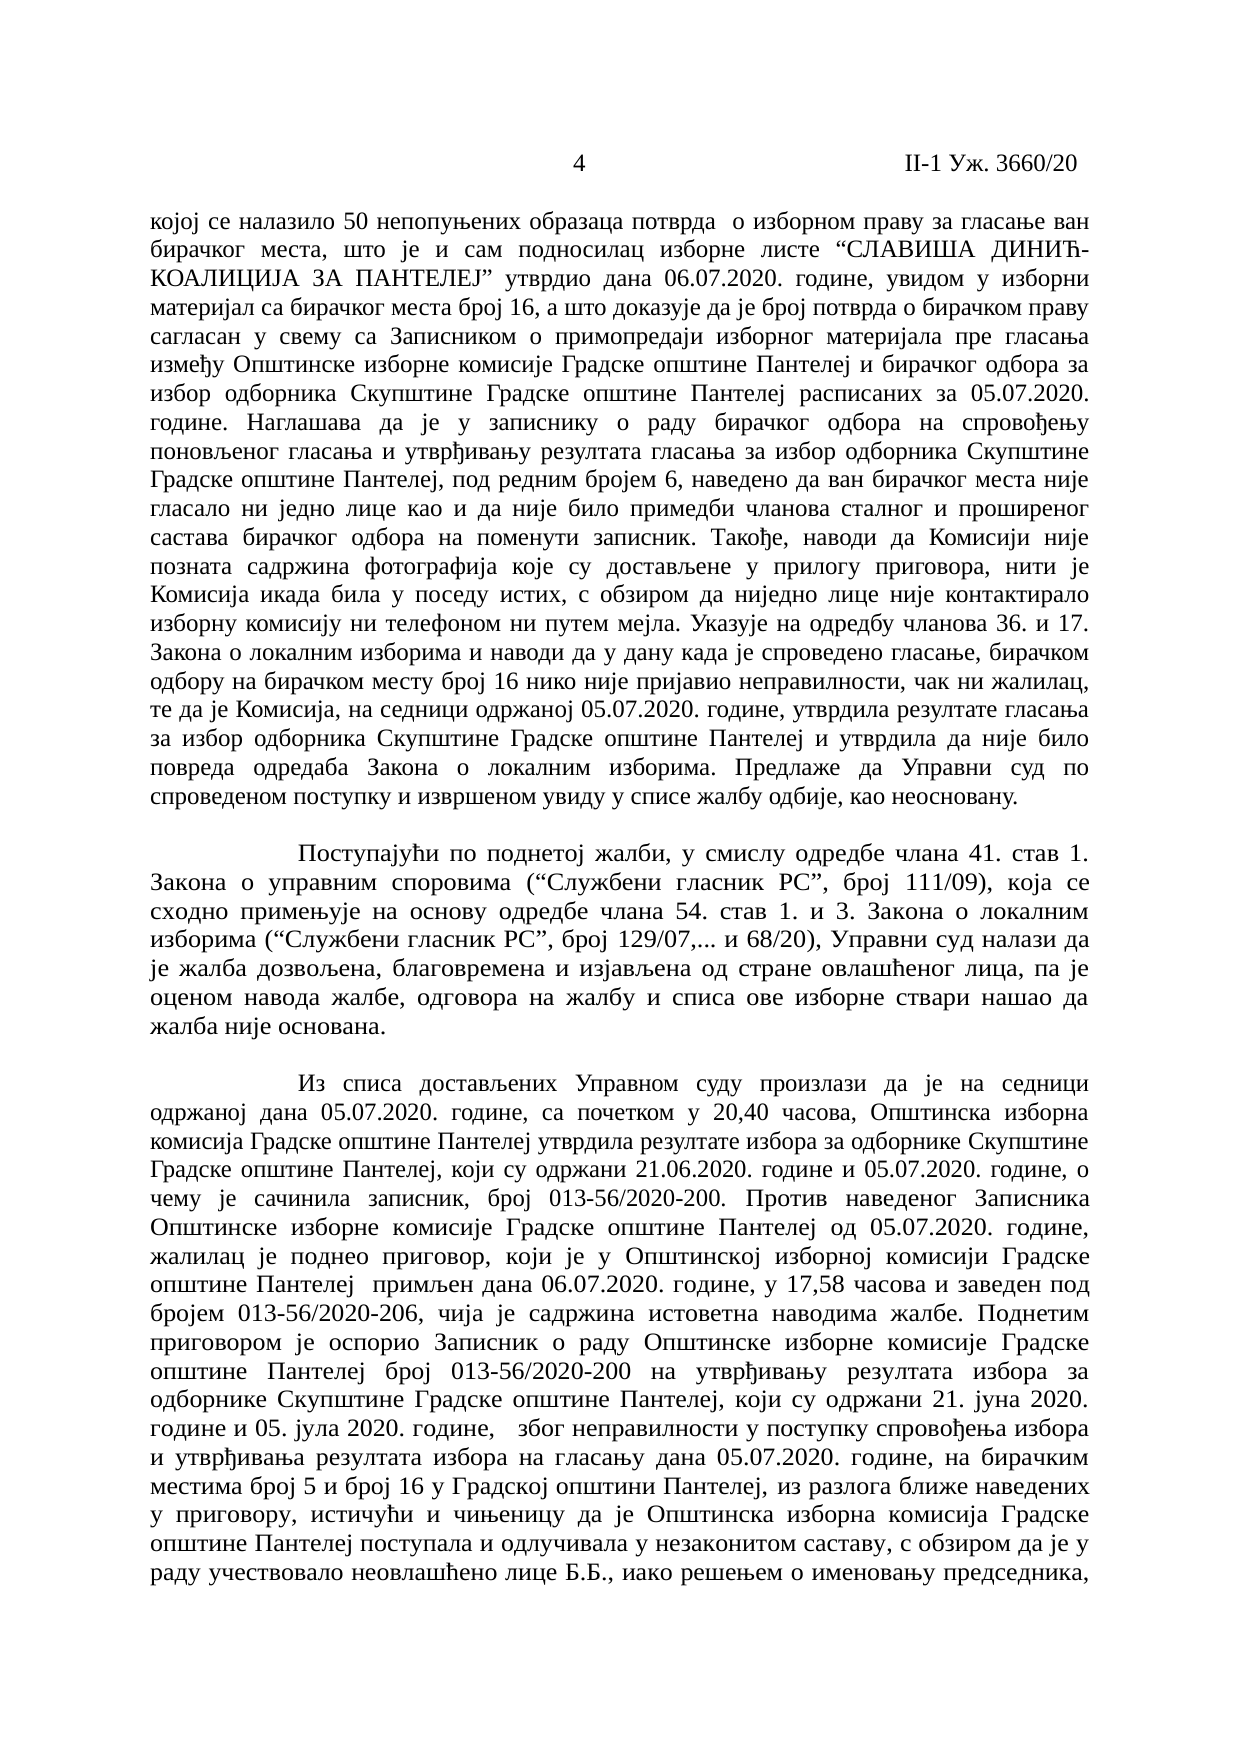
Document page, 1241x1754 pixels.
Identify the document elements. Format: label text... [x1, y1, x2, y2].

text Поступајући по поднетој жалби, у смислу одредбе члана 41. став 1. Закона о управним споровима (“Службени гласник РС”, број 111/09), која се сходно примењује на основу одредбе члана 54. став 1. и 3. Закона о локалним изборима (“Службени гласник РС”, број 129/07,... и 68/20), Управни суд налази да је жалба дозвољена, благовремена и изјављена од стране овлашћеног лица, па је оценом навода жалбе, одговора на жалбу и списа ове изборне ствари нашао да жалба није основана. [150, 838, 1090, 1039]
text Из списа достављених Управном суду произлази да је на седници одржаној дана 05.07.2020. године, са почетком у 20,40 часова, Општинска изборна комисија Градске општине Пантелеј утврдила резултате избора за одборнике Скупштине Градске општине Пантелеј, који су одржани 21.06.2020. године и 05.07.2020. године, о чему је сачинила записник, број 013-56/2020-200. Против наведеног Записника Општинске изборне комисије Градске општине Пантелеј од 05.07.2020. године, жалилац је поднео приговор, који је у Општинској изборној комисији Градске општине Пантелеј примљен дана 06.07.2020. године, у 17,58 часова и заведен под бројем 013-56/2020-206, чија је садржина истоветна наводима жалбе. Поднетим приговором је оспорио Записник о раду Општинске изборне комисије Градске општине Пантелеј број 013-56/2020-200 на утврђивању резултата избора за одборнике Скупштине Градске општине Пантелеј, који су одржани 21. јуна 2020. године и 05. јула 2020. године, због неправилности у поступку спровођења избора и утврђивања резултата избора на гласању дана 05.07.2020. године, на бирачким местима број 5 и број 16 у Градској општини Пантелеј, из разлога ближе наведених у приговору, истичући и чињеницу да је Општинска изборна комисија Градске општине Пантелеј поступала и одлучивала у незаконитом саставу, с обзиром да је у раду учествовало неовлашћено лице Б.Б., иако решењем о именовању председника, [150, 1068, 1090, 1586]
text којој се налазило 50 непопуњених образаца потврда о изборном праву за гласање ван бирачког места, што је и сам подносилац изборне листе “СЛАВИША ДИНИЋ-КОАЛИЦИЈА ЗА ПАНТЕЛЕЈ” утврдио дана 06.07.2020. године, увидом у изборни материјал са бирачког места број 16, а што доказује да је број потврда о бирачком праву сагласан у свему са Записником о примопредаји изборног материјала пре гласања између Општинске изборне комисије Градске општине Пантелеј и бирачког одбора за избор одборника Скупштине Градске општине Пантелеј расписаних за 05.07.2020. године. Наглашава да је у записнику о раду бирачког одбора на спровођењу поновљеног гласања и утврђивању резултата гласања за избор одборника Скупштине Градске општине Пантелеј, под редним бројем 6, наведено да ван бирачког места није гласало ни једно лице као и да није било примедби чланова сталног и проширеног састава бирачког одбора на поменути записник. Такође, наводи да Комисији није позната садржина фотографија које су достављене у прилогу приговора, нити је Комисија икада била у поседу истих, с обзиром да ниједно лице није контактирало изборну комисију ни телефоном ни путем мејла. Указује на одредбу чланова 36. и 17. Закона о локалним изборима и наводи да у дану када је спроведено гласање, бирачком одбору на бирачком месту број 16 нико није пријавио неправилности, чак ни жалилац, те да је Комисија, на седници одржаној 05.07.2020. године, утврдила резултате гласања за избор одборника Скупштине Градске општине Пантелеј и утврдила да није било повреда одредаба Закона о локалним изборима. Предлаже да Управни суд по спроведеном поступку и извршеном увиду у списе жалбу одбије, као неосновану. [150, 206, 1090, 809]
